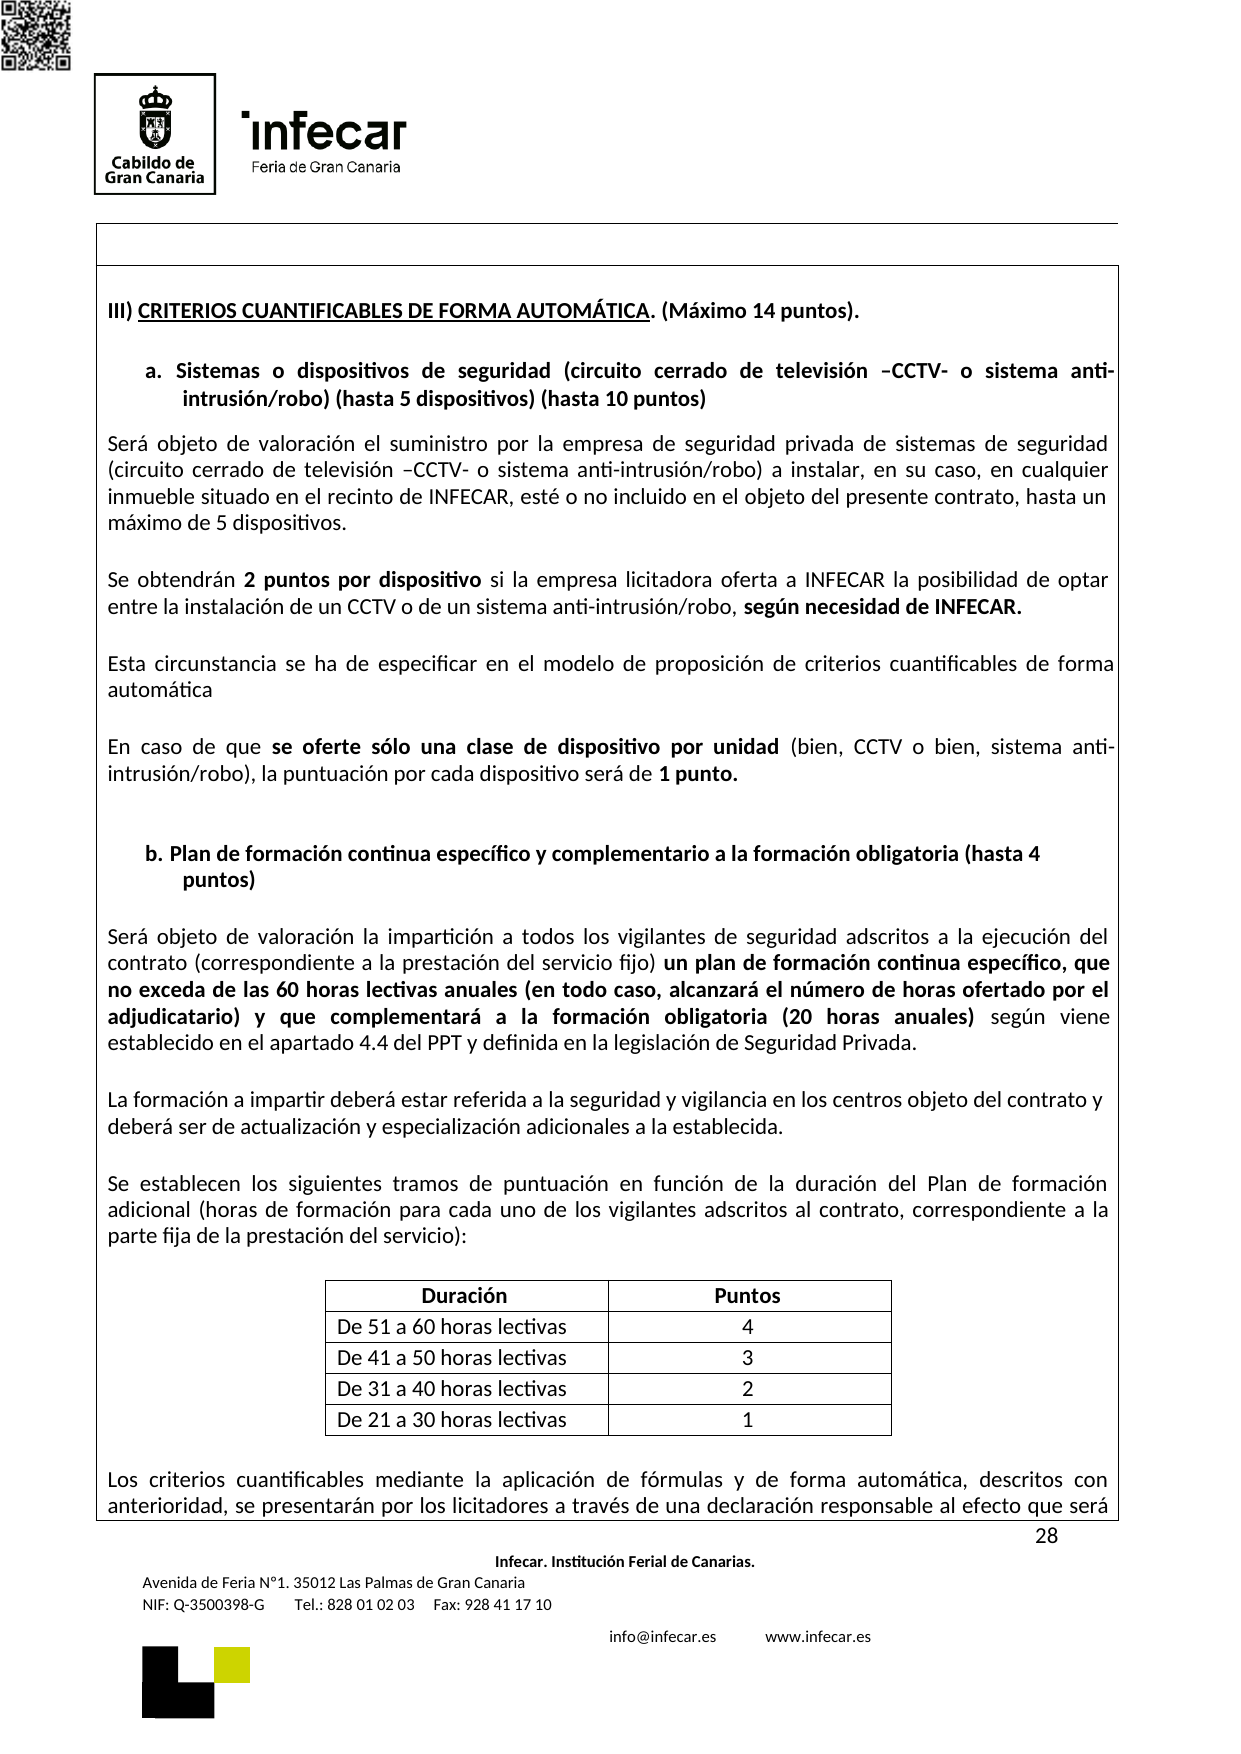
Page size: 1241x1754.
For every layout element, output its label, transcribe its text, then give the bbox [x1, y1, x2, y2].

table_cell De 31 a 40 horas lectivas [326, 1374, 608, 1404]
table_cell De 41 a 50 horas lectivas [326, 1343, 608, 1373]
table_cell 2 [609, 1374, 891, 1404]
table_cell 1 [609, 1405, 891, 1435]
table_cell 4 [609, 1312, 891, 1342]
table_cell 3 [609, 1343, 891, 1373]
table_cell III) CRITERIOS CUANTIFICABLES DE FORMA AUTOMÁTICA. (Máximo 14 puntos). a. Sistemas o dispositivos de seguridad (circuito cerrado de televisión –CCTV- o sistema anti-intrusión/robo) (hasta 5 dispositivos) (hasta 10 puntos) Será objeto de valoración el suministro por la empresa de seguridad privada de sistemas de seguridad (circuito cerrado de televisión –CCTV- o sistema anti-intrusión/robo) a instalar, en su caso, en cualquier inmueble situado en el recinto de INFECAR, esté o no incluido en el objeto del presente contrato, hasta un máximo de 5 dispositivos. Se obtendrán 2 puntos por dispositivo si la empresa licitadora oferta a INFECAR la posibilidad de optar entre la instalación de un CCTV o de un sistema anti-intrusión/robo, según necesidad de INFECAR. Esta circunstancia se ha de especificar en el modelo de proposición de criterios cuantificables de forma automática En caso de que se oferte sólo una clase de dispositivo por unidad (bien, CCTV o bien, sistema anti-intrusión/robo), la puntuación por cada dispositivo será de 1 punto. b. Plan de formación continua específico y complementario a la formación obligatoria (hasta 4 puntos) Será objeto de valoración la impartición a todos los vigilantes de seguridad adscritos a la ejecución del contrato (correspondiente a la prestación del servicio fijo) un plan de formación continua específico, que no exceda de las 60 horas lectivas anuales (en todo caso, alcanzará el número de horas ofertado por el adjudicatario) y que complementará a la formación obligatoria (20 horas anuales) según viene establecido en el apartado 4.4 del PPT y definida en la legislación de Seguridad Privada. La formación a impartir deberá estar referida a la seguridad y vigilancia en los centros objeto del contrato y deberá ser de actualización y especialización adicionales a la establecida. Se establecen los siguientes tramos de puntuación en función de la duración del Plan de formación adicional (horas de formación para cada uno de los vigilantes adscritos al contrato, correspondiente a la parte fija de la prestación del servicio): Los criterios cuantificables mediante la aplicación de fórmulas y de forma automática, descritos con anterioridad, se presentarán por los licitadores a través de una declaración responsable al efecto que será [97, 266, 1118, 1520]
table_header Puntos [609, 1281, 891, 1311]
table_cell De 51 a 60 horas lectivas [326, 1312, 608, 1342]
table_header Duración [326, 1281, 608, 1311]
table_cell De 21 a 30 horas lectivas [326, 1405, 608, 1435]
table_header H. DOCUMENTACIÓN A PRESENTAR POR LOS LICITADORES [97, 224, 1118, 265]
